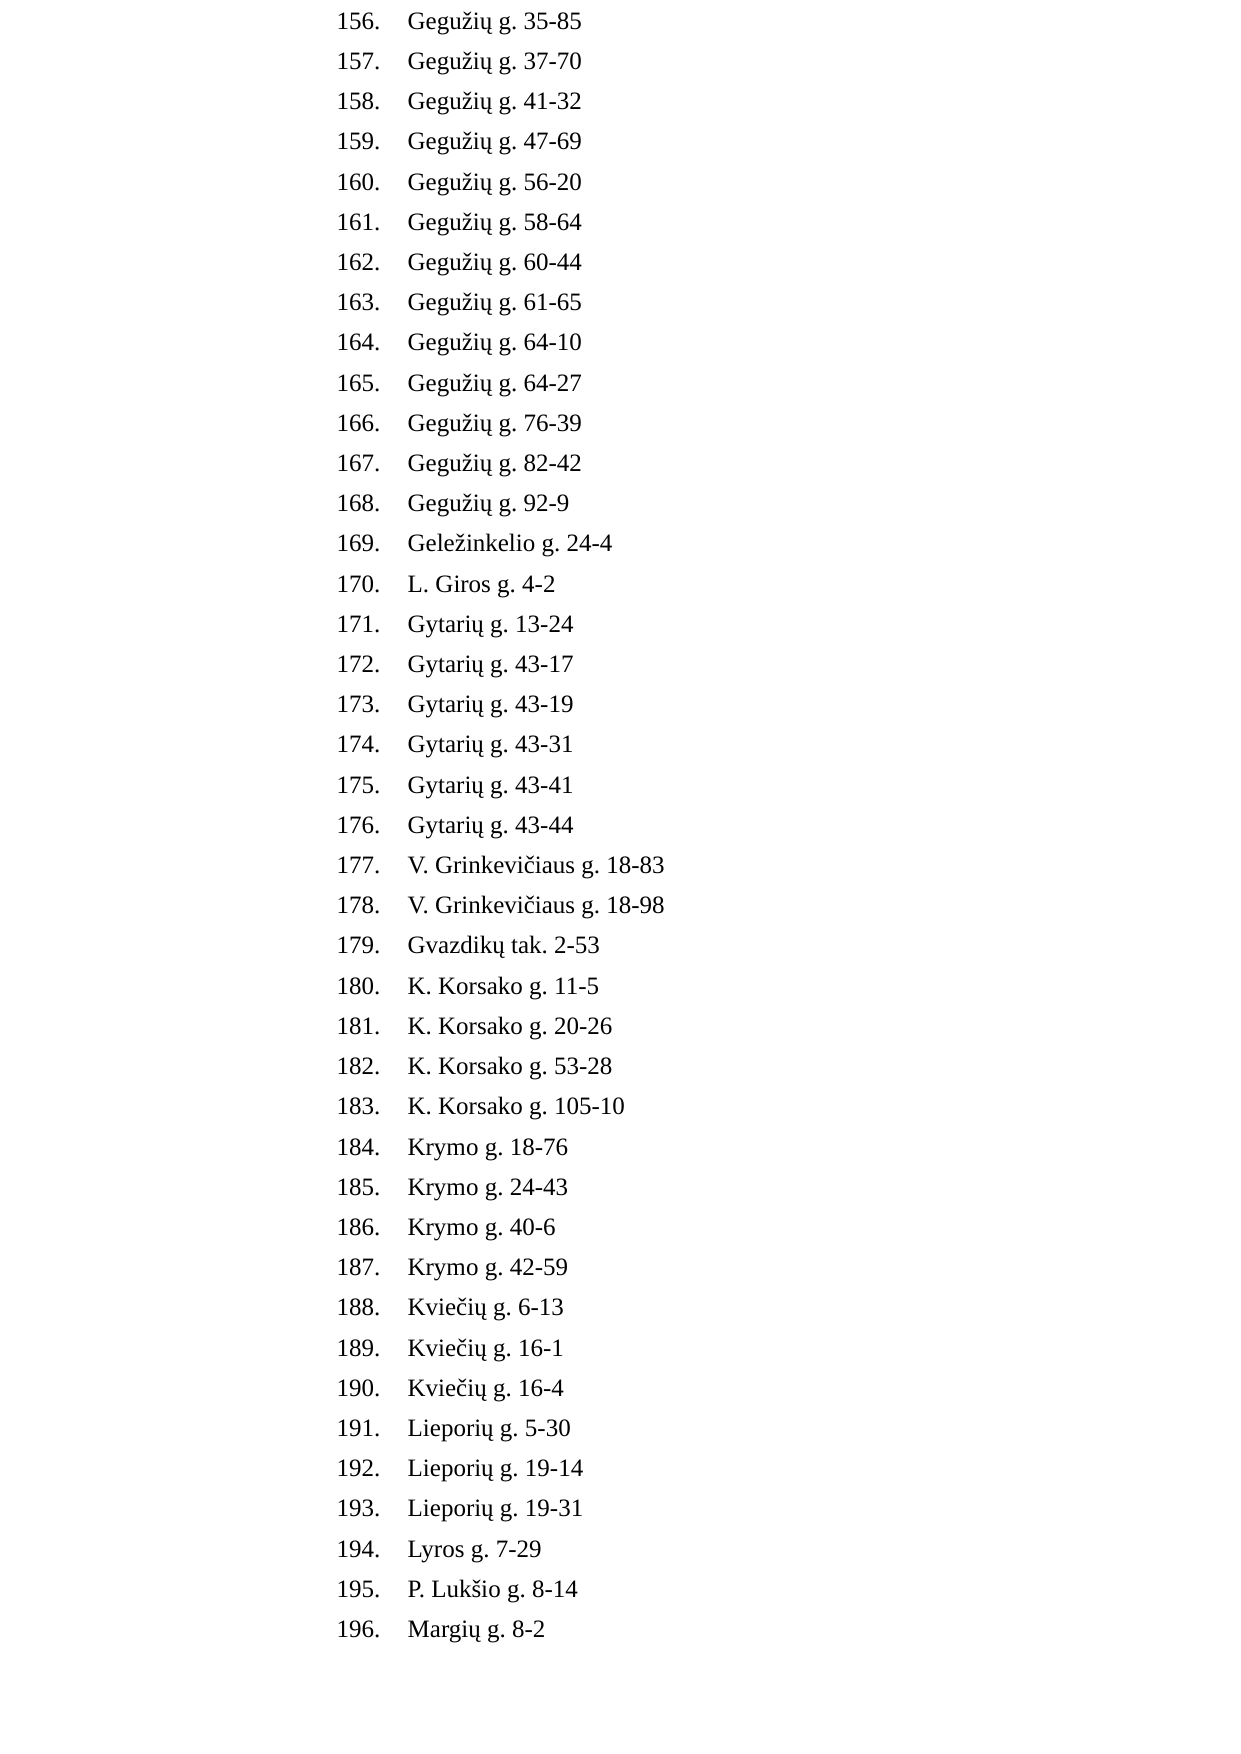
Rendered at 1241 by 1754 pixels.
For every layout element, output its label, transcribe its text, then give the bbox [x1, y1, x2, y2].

table_cell Gytarių g. 43-31 [402, 724, 1029, 764]
table_cell 191. [315, 1407, 402, 1447]
table_cell Geležinkelio g. 24-4 [402, 523, 1029, 563]
table_cell 184. [315, 1126, 402, 1166]
table_cell 165. [315, 362, 402, 402]
table_cell 177. [315, 844, 402, 884]
table_cell Lieporių g. 19-14 [402, 1448, 1029, 1488]
table_cell K. Korsako g. 53-28 [402, 1045, 1029, 1086]
table_cell 179. [315, 925, 402, 965]
table_cell 193. [315, 1488, 402, 1528]
table_cell 195. [315, 1568, 402, 1608]
table_cell Gegužių g. 37-70 [402, 40, 1029, 80]
table_cell Gegužių g. 64-27 [402, 362, 1029, 402]
table_cell K. Korsako g. 105-10 [402, 1086, 1029, 1126]
table_cell 178. [315, 885, 402, 925]
table_cell 185. [315, 1166, 402, 1206]
table_cell Gegužių g. 82-42 [402, 442, 1029, 482]
table_cell K. Korsako g. 11-5 [402, 965, 1029, 1005]
table_cell V. Grinkevičiaus g. 18-83 [402, 844, 1029, 884]
table_cell Gegužių g. 61-65 [402, 281, 1029, 322]
table_cell Gegužių g. 92-9 [402, 483, 1029, 523]
table_cell 187. [315, 1246, 402, 1287]
table_cell Margių g. 8-2 [402, 1608, 1029, 1648]
table_cell 161. [315, 201, 402, 241]
table_cell Lyros g. 7-29 [402, 1528, 1029, 1568]
table_cell Gegužių g. 60-44 [402, 241, 1029, 281]
table_cell P. Lukšio g. 8-14 [402, 1568, 1029, 1608]
table_cell Gvazdikų tak. 2-53 [402, 925, 1029, 965]
table_cell 163. [315, 281, 402, 322]
table_cell Gytarių g. 43-19 [402, 684, 1029, 724]
table_cell Kviečių g. 6-13 [402, 1287, 1029, 1327]
table_cell 174. [315, 724, 402, 764]
table_cell 169. [315, 523, 402, 563]
table_cell Gegužių g. 64-10 [402, 322, 1029, 362]
table_cell 182. [315, 1045, 402, 1086]
table_cell 170. [315, 563, 402, 603]
table_cell Gegužių g. 35-85 [402, 0, 1029, 40]
table_cell 173. [315, 684, 402, 724]
table_cell 166. [315, 402, 402, 442]
table_cell K. Korsako g. 20-26 [402, 1005, 1029, 1045]
table_cell L. Giros g. 4-2 [402, 563, 1029, 603]
table_cell 186. [315, 1206, 402, 1246]
table_cell Gegužių g. 56-20 [402, 161, 1029, 201]
table_cell 192. [315, 1448, 402, 1488]
table_cell 172. [315, 643, 402, 683]
table_cell 156. [315, 0, 402, 40]
table_cell Krymo g. 18-76 [402, 1126, 1029, 1166]
table_cell Gegužių g. 58-64 [402, 201, 1029, 241]
table_cell 159. [315, 121, 402, 161]
table_cell 183. [315, 1086, 402, 1126]
table_cell Gytarių g. 43-41 [402, 764, 1029, 804]
table_cell Gegužių g. 47-69 [402, 121, 1029, 161]
table_cell 160. [315, 161, 402, 201]
table_cell Gytarių g. 43-17 [402, 643, 1029, 683]
table_cell Gegužių g. 76-39 [402, 402, 1029, 442]
table_cell 164. [315, 322, 402, 362]
table_cell 180. [315, 965, 402, 1005]
table_cell Krymo g. 24-43 [402, 1166, 1029, 1206]
table_cell V. Grinkevičiaus g. 18-98 [402, 885, 1029, 925]
table_cell 196. [315, 1608, 402, 1648]
table_cell 188. [315, 1287, 402, 1327]
table_cell 158. [315, 80, 402, 121]
table_cell 157. [315, 40, 402, 80]
table_cell Gegužių g. 41-32 [402, 80, 1029, 121]
table_cell Kviečių g. 16-1 [402, 1327, 1029, 1367]
table_cell 175. [315, 764, 402, 804]
table_cell Kviečių g. 16-4 [402, 1367, 1029, 1407]
table_cell 162. [315, 241, 402, 281]
table_cell Gytarių g. 43-44 [402, 804, 1029, 844]
table_cell Lieporių g. 19-31 [402, 1488, 1029, 1528]
table_cell 181. [315, 1005, 402, 1045]
table_cell 176. [315, 804, 402, 844]
table_cell 194. [315, 1528, 402, 1568]
table_cell Krymo g. 42-59 [402, 1246, 1029, 1287]
table_cell 167. [315, 442, 402, 482]
table_cell Lieporių g. 5-30 [402, 1407, 1029, 1447]
table_cell 168. [315, 483, 402, 523]
table_cell Krymo g. 40-6 [402, 1206, 1029, 1246]
table_cell 190. [315, 1367, 402, 1407]
table_cell 189. [315, 1327, 402, 1367]
table_cell 171. [315, 603, 402, 643]
table_cell Gytarių g. 13-24 [402, 603, 1029, 643]
